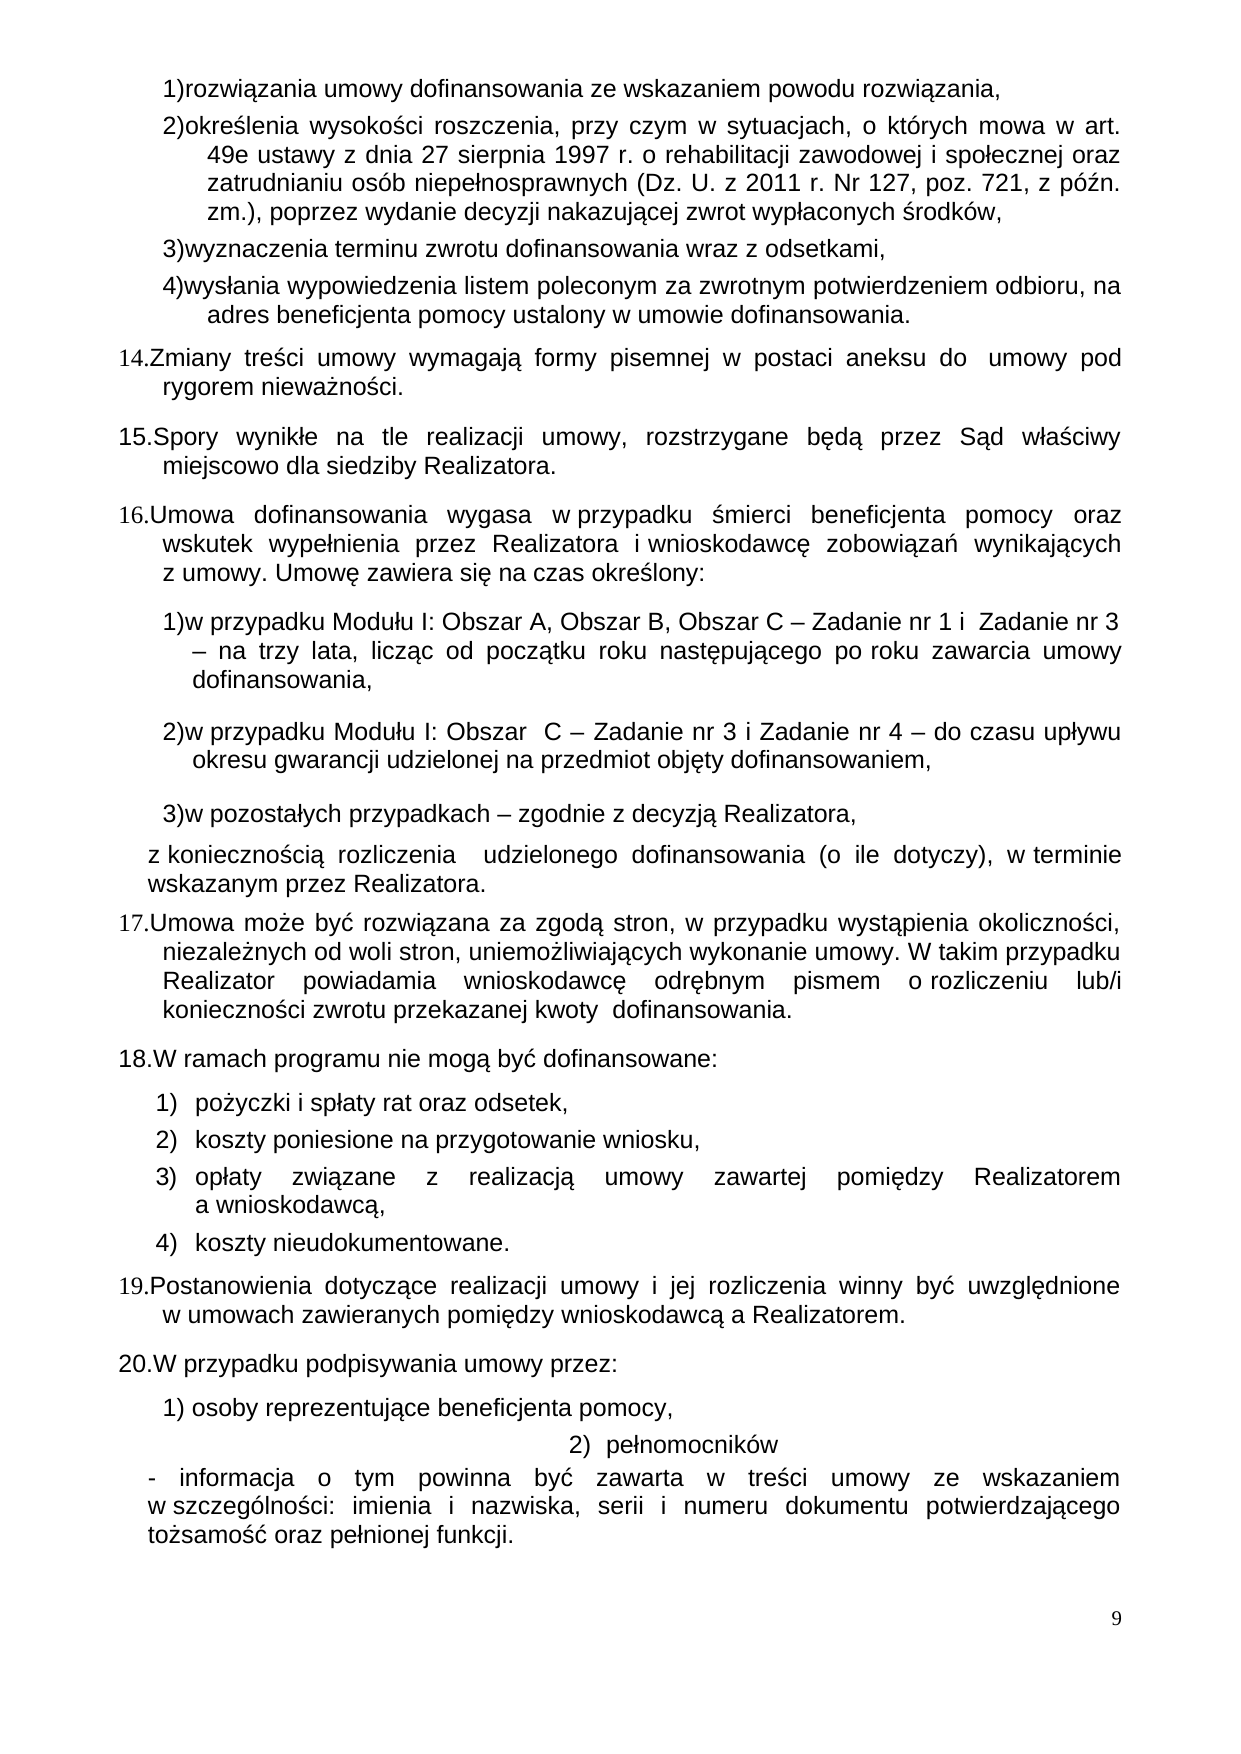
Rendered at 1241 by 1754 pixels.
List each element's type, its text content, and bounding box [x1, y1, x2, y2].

list w przypadku Modułu I: Obszar C – Zadanie nr 3 i Zadanie nr 4 – do czasu upływu okresu gwarancji udzielonej na przedmiot objęty dofinansowaniem, [162, 717, 1122, 774]
list Umowa może być rozwiązana za zgodą stron, w przypadku wystąpienia okoliczności, niezależnych od woli stron, uniemożliwiających wykonanie umowy. W takim przypadku Realizator powiadamia wnioskodawcę odrębnym pismem o rozliczeniu lub/i konieczności zwrotu przekazanej kwoty dofinansowania. [118, 908, 1122, 1023]
list w przypadku Modułu I: Obszar A, Obszar B, Obszar C – Zadanie nr 1 i Zadanie nr 3 – na trzy lata, licząc od początku roku następującego po roku zawarcia umowy dofinansowania, [162, 607, 1122, 694]
list pełnomocników [569, 1430, 1122, 1458]
list określenia wysokości roszczenia, przy czym w sytuacjach, o których mowa w art. 49e ustawy z dnia 27 sierpnia 1997 r. o rehabilitacji zawodowej i społecznej oraz zatrudnianiu osób niepełnosprawnych (Dz. U. z 2011 r. Nr 127, poz. 721, z późn. zm.), poprzez wydanie decyzji nakazującej zwrot wypłaconych środków, [162, 111, 1122, 226]
list W przypadku podpisywania umowy przez: [118, 1349, 1122, 1378]
list Zmiany treści umowy wymagają formy pisemnej w postaci aneksu do umowy pod rygorem nieważności. [118, 343, 1122, 401]
text - informacja o tym powinna być zawarta w treści umowy ze wskazaniem w szczególności: imienia i nazwiska, serii i numeru dokumentu potwierdzającego tożsamość oraz pełnionej funkcji. [148, 1463, 1122, 1549]
list Spory wynikłe na tle realizacji umowy, rozstrzygane będą przez Sąd właściwy miejscowo dla siedziby Realizatora. [118, 422, 1122, 479]
text 1) osoby reprezentujące beneficjenta pomocy, [162, 1393, 1122, 1421]
list w pozostałych przypadkach – zgodnie z decyzją Realizatora, [162, 799, 1122, 828]
list opłaty związane z realizacją umowy zawartej pomiędzy Realizatorem a wnioskodawcą, [155, 1162, 1122, 1219]
list wysłania wypowiedzenia listem poleconym za zwrotnym potwierdzeniem odbioru, na adres beneficjenta pomocy ustalony w umowie dofinansowania. [162, 271, 1122, 329]
list koszty nieudokumentowane. [155, 1227, 1122, 1256]
list koszty poniesione na przygotowanie wniosku, [155, 1124, 1122, 1153]
list rozwiązania umowy dofinansowania ze wskazaniem powodu rozwiązania, [162, 74, 1122, 103]
list Umowa dofinansowania wygasa w przypadku śmierci beneficjenta pomocy oraz wskutek wypełnienia przez Realizatora i wnioskodawcę zobowiązań wynikających z umowy. Umowę zawiera się na czas określony: [118, 500, 1122, 587]
list pożyczki i spłaty rat oraz odsetek, [155, 1087, 1122, 1116]
list W ramach programu nie mogą być dofinansowane: [118, 1044, 1122, 1073]
text z koniecznością rozliczenia udzielonego dofinansowania (o ile dotyczy), w terminie wskazanym przez Realizatora. [148, 840, 1122, 898]
list wyznaczenia terminu zwrotu dofinansowania wraz z odsetkami, [162, 234, 1122, 263]
list Postanowienia dotyczące realizacji umowy i jej rozliczenia winny być uwzględnione w umowach zawieranych pomiędzy wnioskodawcą a Realizatorem. [118, 1271, 1122, 1328]
